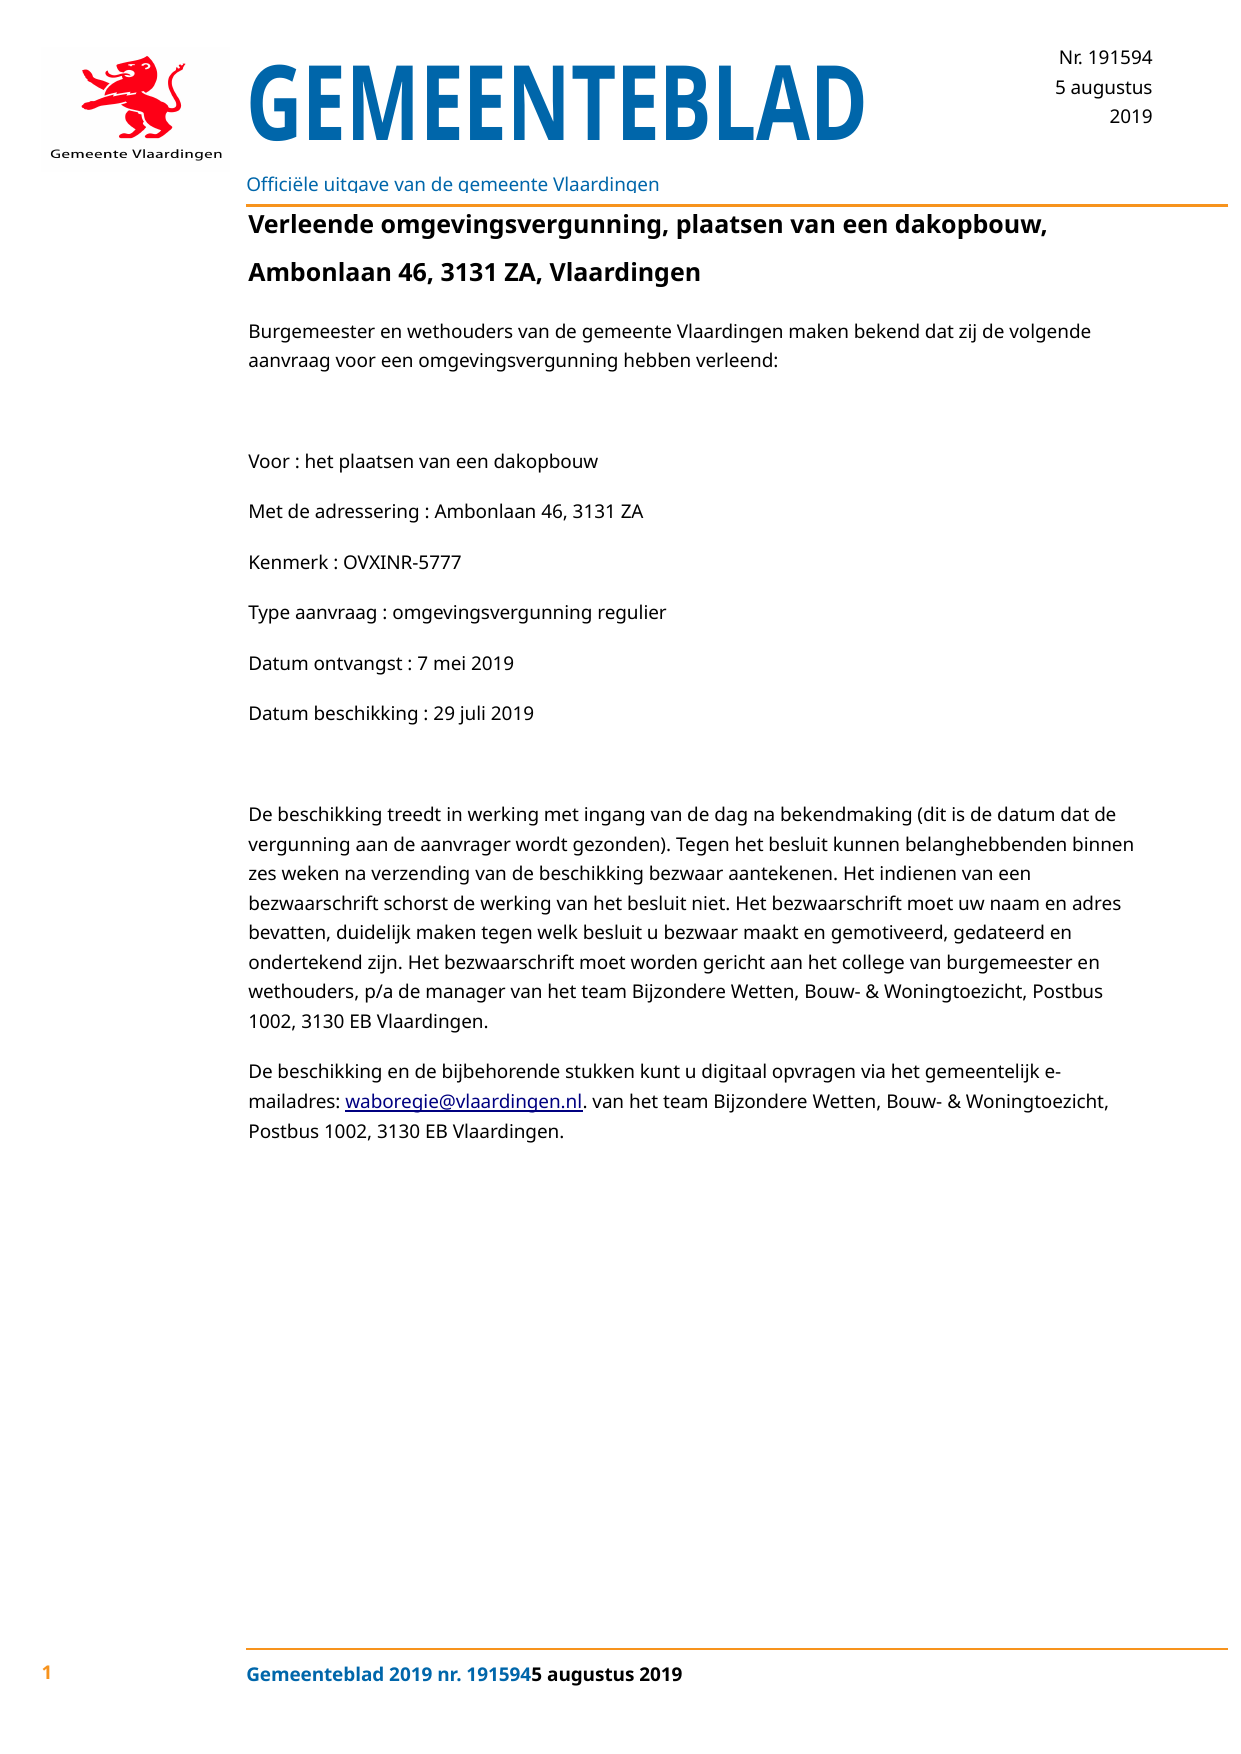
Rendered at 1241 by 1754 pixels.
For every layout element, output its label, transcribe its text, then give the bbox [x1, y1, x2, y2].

text Datum beschikking : 29 juli 2019 [248, 700, 1152, 726]
text Met de adressering : Ambonlaan 46, 3131 ZA [248, 499, 1152, 524]
text Burgemeester en wethouders van de gemeente Vlaardingen maken bekend dat zij de volgende aanvraag voor een omgevingsvergunning hebben verleend: [248, 318, 1152, 373]
text De beschikking treedt in werking met ingang van de dag na bekendmaking (dit is de datum dat de vergunning aan de aanvrager wordt gezonden). Tegen het besluit kunnen belanghebbenden binnen zes weken na verzending van de beschikking bezwaar aantekenen. Het indienen van een bezwaarschrift schorst de werking van het besluit niet. Het bezwaarschrift moet uw naam en adres bevatten, duidelijk maken tegen welk besluit u bezwaar maakt en gemotiveerd, gedateerd en ondertekend zijn. Het bezwaarschrift moet worden gericht aan het college van burgemeester en wethouders, p/a de manager van het team Bijzondere Wetten, Bouw- & Woningtoezicht, Postbus 1002, 3130 EB Vlaardingen. [248, 801, 1152, 1034]
text Kenmerk : OVXINR-5777 [248, 549, 1152, 575]
text Type aanvraag : omgevingsvergunning regulier [248, 599, 1152, 625]
text Verleende omgevingsvergunning, plaatsen van een dakopbouw, Ambonlaan 46, 3131 ZA, Vlaardingen [248, 207, 1152, 288]
text Voor : het plaatsen van een dakopbouw [248, 448, 1152, 474]
text De beschikking en de bijbehorende stukken kunt u digitaal opvragen via het gemeentelijk e-mailadres: waboregie@vlaardingen.nl. van het team Bijzondere Wetten, Bouw- & Woningtoezicht, Postbus 1002, 3130 EB Vlaardingen. [248, 1059, 1152, 1144]
text Datum ontvangst : 7 mei 2019 [248, 650, 1152, 676]
picture [41, 47, 231, 172]
